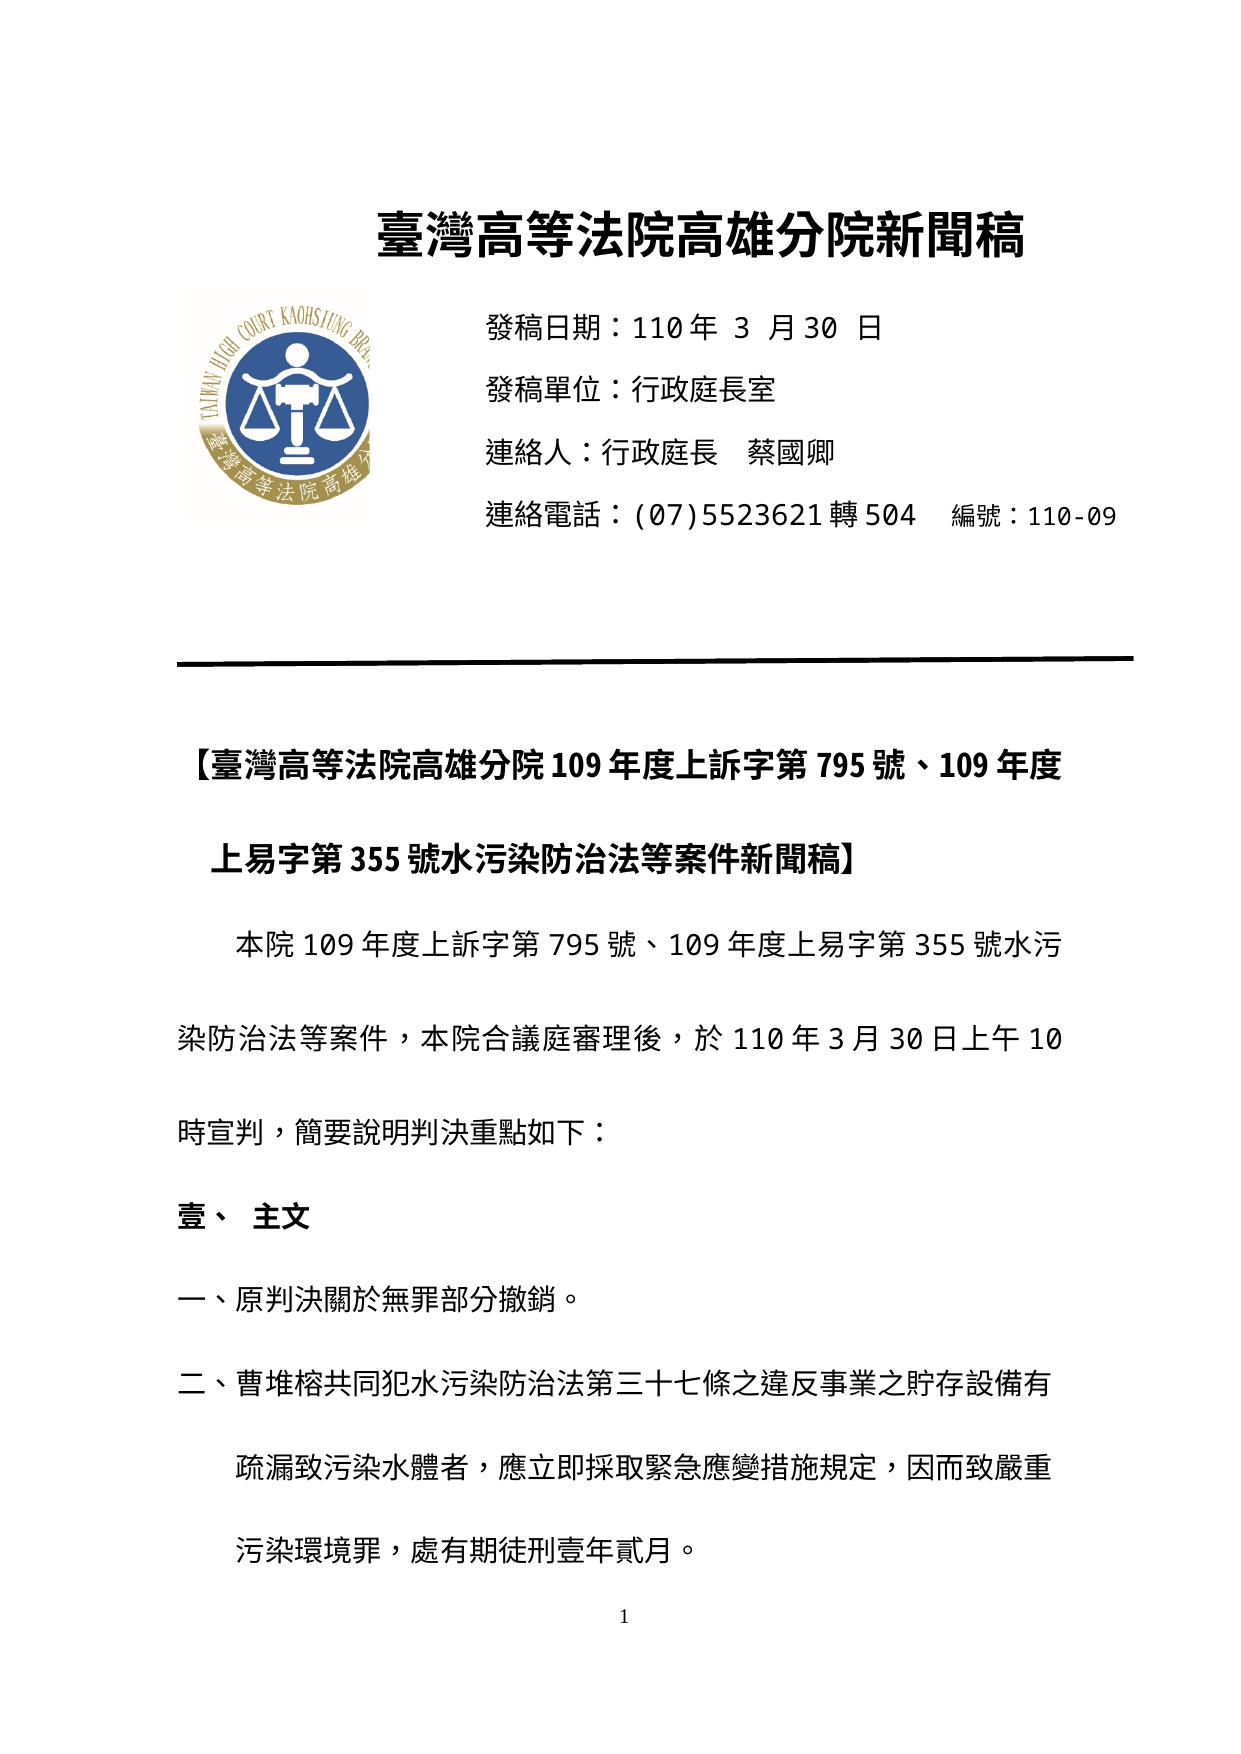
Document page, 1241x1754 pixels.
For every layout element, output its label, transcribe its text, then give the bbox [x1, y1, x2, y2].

list 主文 [177, 1173, 1063, 1235]
text 本院109年度上訴字第795號、109年度上易字第355號水污染防治法等案件，本院合議庭審理後，於110年3月30日上午10時宣判，簡要說明判決重點如下： [177, 902, 1063, 1152]
table_header [370, 159, 1136, 596]
text 污染環境罪，處有期徒刑壹年貳月。 [177, 1507, 1063, 1570]
text 一、原判決關於無罪部分撤銷。 [177, 1256, 1063, 1319]
table_header 臺灣高等法院高雄分院新聞稿 發稿日期：110年 3 月30 日 發稿單位：行政庭長室 連絡人：行政庭長 蔡國卿 連絡電話：(07)5523621轉504 編號：110-09 [373, 159, 1136, 534]
table_header [177, 159, 370, 596]
text 疏漏致污染水體者，應立即採取緊急應變措施規定，因而致嚴重 [177, 1424, 1063, 1486]
text 【臺灣高等法院高雄分院109年度上訴字第795號、109年度上易字第355號水污染防治法等案件新聞稿】 [177, 721, 1063, 877]
text 二、曹堆榕共同犯水污染防治法第三十七條之違反事業之貯存設備有 [177, 1340, 1063, 1402]
